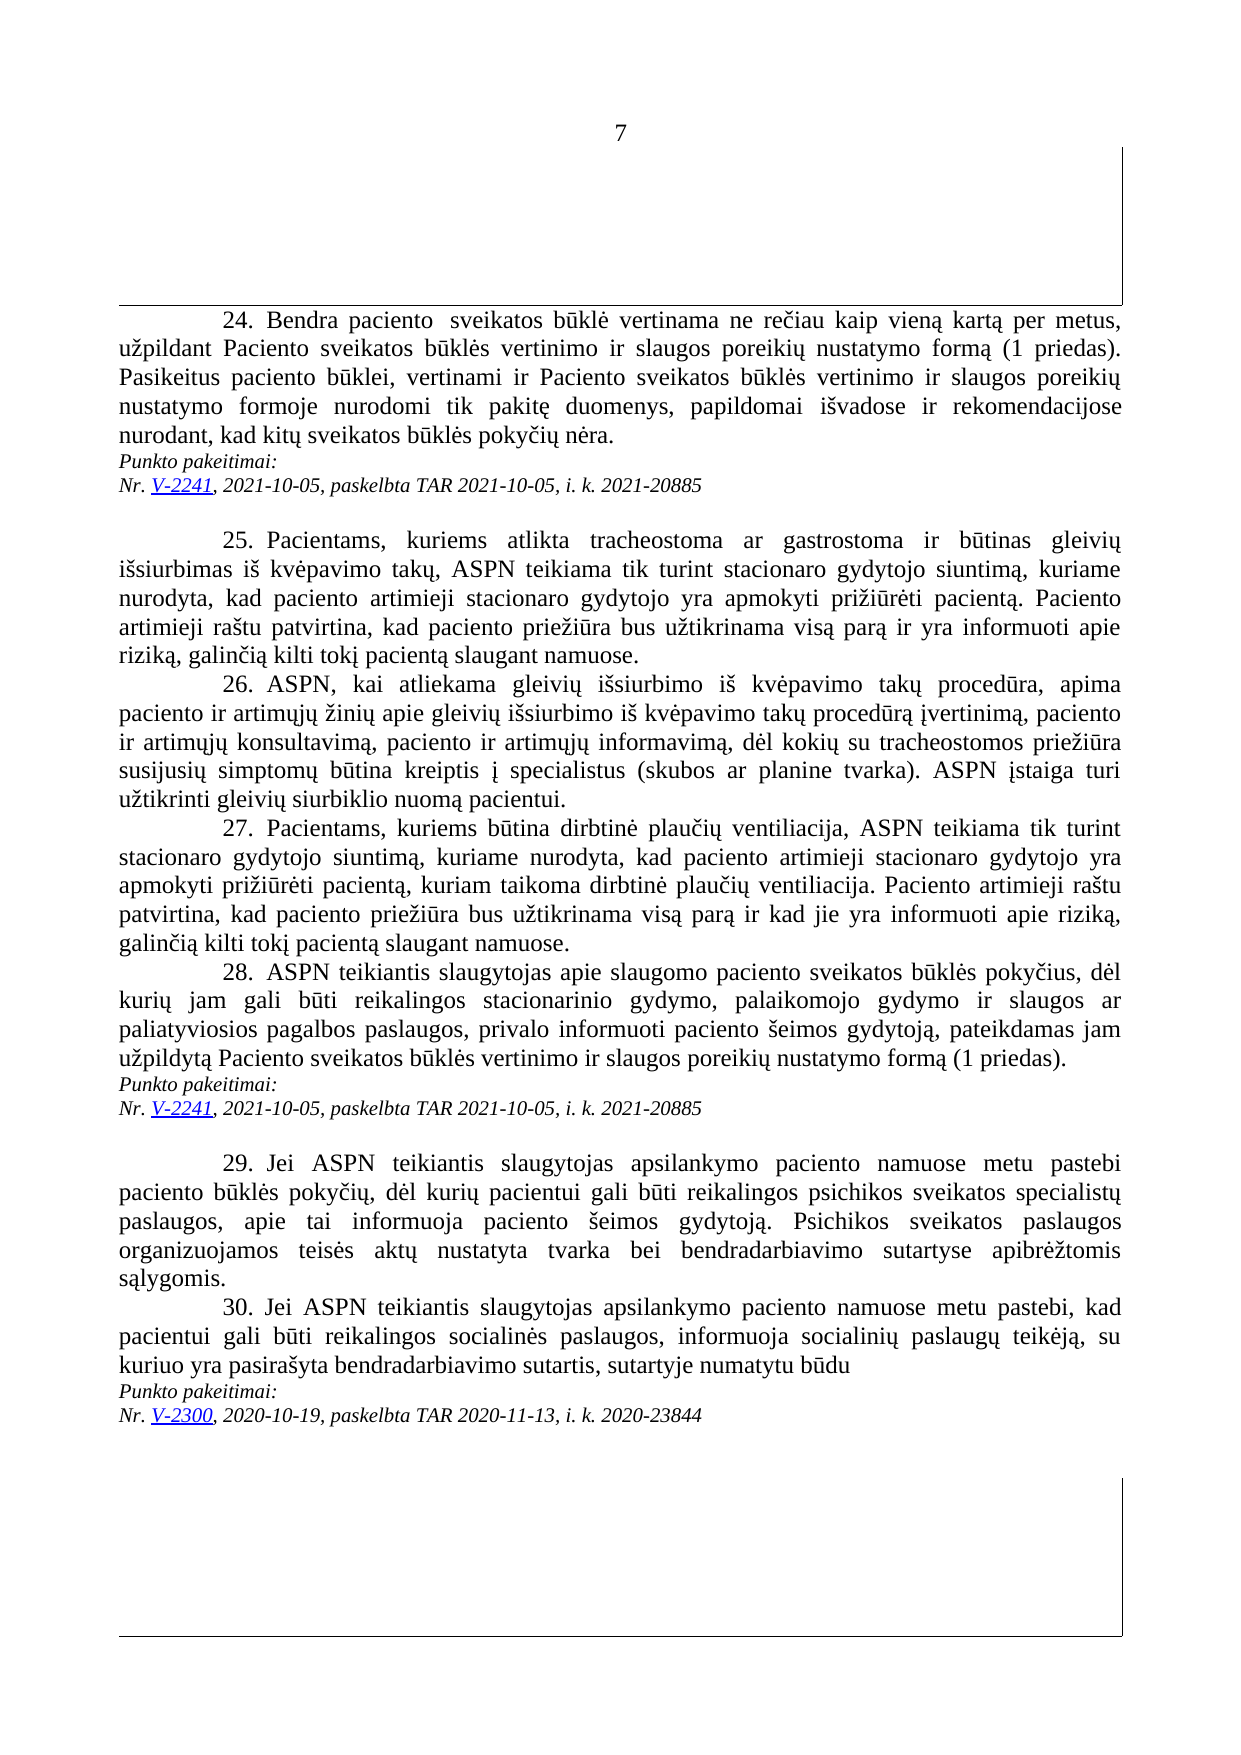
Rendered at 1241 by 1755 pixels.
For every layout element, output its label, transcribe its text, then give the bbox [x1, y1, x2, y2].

text 24. Bendra paciento sveikatos būklė vertinama ne rečiau kaip vieną kartą per metus, užpildant Paciento sveikatos būklės vertinimo ir slaugos poreikių nustatymo formą (1 priedas). Pasikeitus paciento būklei, vertinami ir Paciento sveikatos būklės vertinimo ir slaugos poreikių nustatymo formoje nurodomi tik pakitę duomenys, papildomai išvadose ir rekomendacijose nurodant, kad kitų sveikatos būklės pokyčių nėra. [119, 305, 1122, 448]
text Punkto pakeitimai: [119, 1378, 1122, 1403]
text 25. Pacientams, kuriems atlikta tracheostoma ar gastrostoma ir būtinas gleivių išsiurbimas iš kvėpavimo takų, ASPN teikiama tik turint stacionaro gydytojo siuntimą, kuriame nurodyta, kad paciento artimieji stacionaro gydytojo yra apmokyti prižiūrėti pacientą. Paciento artimieji raštu patvirtina, kad paciento priežiūra bus užtikrinama visą parą ir yra informuoti apie riziką, galinčią kilti tokį pacientą slaugant namuose. [119, 525, 1122, 669]
text Punkto pakeitimai: [119, 448, 1122, 473]
text Nr. V-2241, 2021-10-05, paskelbta TAR 2021-10-05, i. k. 2021-20885 [119, 473, 1122, 497]
text Nr. V-2300, 2020-10-19, paskelbta TAR 2020-11-13, i. k. 2020-23844 [119, 1403, 1122, 1427]
text Punkto pakeitimai: [119, 1072, 1122, 1096]
text 30. Jei ASPN teikiantis slaugytojas apsilankymo paciento namuose metu pastebi, kad pacientui gali būti reikalingos socialinės paslaugos, informuoja socialinių paslaugų teikėją, su kuriuo yra pasirašyta bendradarbiavimo sutartis, sutartyje numatytu būdu [119, 1292, 1122, 1378]
text 26. ASPN, kai atliekama gleivių išsiurbimo iš kvėpavimo takų procedūra, apima paciento ir artimųjų žinių apie gleivių išsiurbimo iš kvėpavimo takų procedūrą įvertinimą, paciento ir artimųjų konsultavimą, paciento ir artimųjų informavimą, dėl kokių su tracheostomos priežiūra susijusių simptomų būtina kreiptis į specialistus (skubos ar planine tvarka). ASPN įstaiga turi užtikrinti gleivių siurbiklio nuomą pacientui. [119, 669, 1122, 813]
text 28. ASPN teikiantis slaugytojas apie slaugomo paciento sveikatos būklės pokyčius, dėl kurių jam gali būti reikalingos stacionarinio gydymo, palaikomojo gydymo ir slaugos ar paliatyviosios pagalbos paslaugos, privalo informuoti paciento šeimos gydytoją, pateikdamas jam užpildytą Paciento sveikatos būklės vertinimo ir slaugos poreikių nustatymo formą (1 priedas). [119, 957, 1122, 1072]
text 29. Jei ASPN teikiantis slaugytojas apsilankymo paciento namuose metu pastebi paciento būklės pokyčių, dėl kurių pacientui gali būti reikalingos psichikos sveikatos specialistų paslaugos, apie tai informuoja paciento šeimos gydytoją. Psichikos sveikatos paslaugos organizuojamos teisės aktų nustatyta tvarka bei bendradarbiavimo sutartyse apibrėžtomis sąlygomis. [119, 1148, 1122, 1292]
text Nr. V-2241, 2021-10-05, paskelbta TAR 2021-10-05, i. k. 2021-20885 [119, 1096, 1122, 1120]
text 27. Pacientams, kuriems būtina dirbtinė plaučių ventiliacija, ASPN teikiama tik turint stacionaro gydytojo siuntimą, kuriame nurodyta, kad paciento artimieji stacionaro gydytojo yra apmokyti prižiūrėti pacientą, kuriam taikoma dirbtinė plaučių ventiliacija. Paciento artimieji raštu patvirtina, kad paciento priežiūra bus užtikrinama visą parą ir kad jie yra informuoti apie riziką, galinčią kilti tokį pacientą slaugant namuose. [119, 813, 1122, 957]
